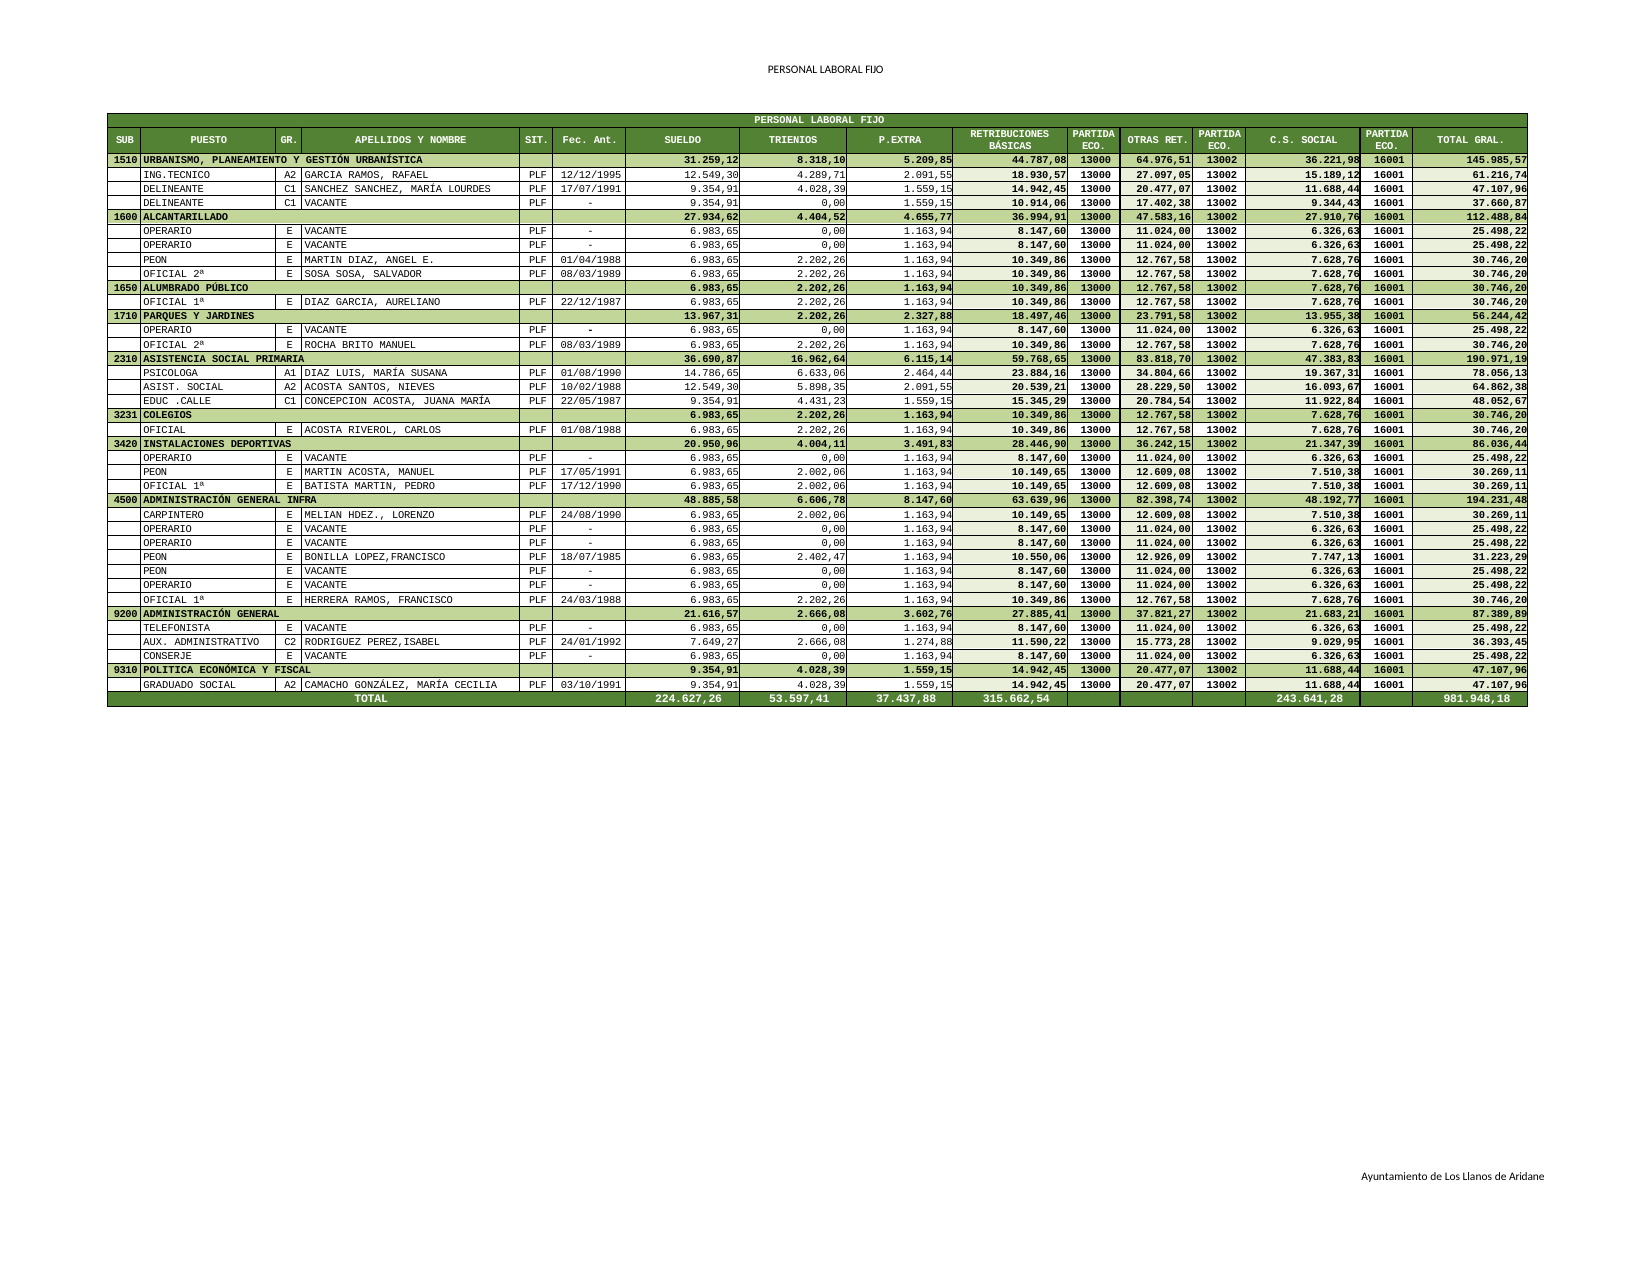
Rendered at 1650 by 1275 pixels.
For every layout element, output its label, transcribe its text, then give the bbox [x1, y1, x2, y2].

table_cell PARTIDA ECO. [1068, 128, 1119, 153]
table_cell 7.628,76 [1246, 281, 1359, 294]
table_cell 7.628,76 [1246, 409, 1359, 422]
table_cell 1.163,94 [847, 522, 952, 535]
table_cell OPERARIO [141, 225, 275, 238]
table_cell 1.163,94 [847, 295, 952, 308]
table_cell C1 [276, 182, 301, 195]
table_cell 7.628,76 [1246, 267, 1359, 280]
table_cell 10.349,86 [953, 423, 1067, 436]
table_cell 36.994,91 [953, 210, 1067, 223]
table_cell 13002 [1193, 593, 1245, 606]
table_cell OTRAS RET. [1121, 128, 1192, 153]
table_cell PLF [520, 508, 552, 521]
table_cell 4.028,39 [740, 664, 846, 677]
table_cell 37.437,88 [847, 692, 952, 706]
table_cell 6.983,65 [626, 295, 739, 308]
table_cell 6.326,63 [1246, 565, 1359, 578]
table_cell VACANTE [302, 239, 519, 252]
table_cell 13000 [1068, 423, 1119, 436]
table_cell E [276, 579, 301, 592]
table_cell [108, 168, 140, 181]
table_cell 24/03/1988 [553, 593, 625, 606]
table_cell 10.149,65 [953, 508, 1067, 521]
table_cell 6.983,65 [626, 480, 739, 493]
table_cell 12.926,09 [1121, 550, 1192, 563]
table_cell [108, 508, 140, 521]
table_cell 13002 [1193, 267, 1245, 280]
table_cell 13000 [1068, 338, 1119, 351]
table_cell 10.914,06 [953, 196, 1067, 209]
table_cell 25.498,22 [1413, 621, 1527, 634]
table_cell 2.002,06 [740, 465, 846, 478]
table_cell 12.767,58 [1121, 423, 1192, 436]
table_cell 8.147,60 [953, 621, 1067, 634]
table_cell 13002 [1193, 196, 1245, 209]
table_cell 13002 [1193, 550, 1245, 563]
table_cell OFICIAL 1ª [141, 593, 275, 606]
table_cell 9.354,91 [626, 678, 739, 691]
table_cell 6.983,65 [626, 281, 739, 294]
table_cell 59.768,65 [953, 352, 1067, 365]
table_cell 16001 [1361, 310, 1412, 323]
table_cell 1.163,94 [847, 565, 952, 578]
table_cell 13002 [1193, 154, 1245, 167]
table_cell 13000 [1068, 168, 1119, 181]
table_cell 24/08/1990 [553, 508, 625, 521]
table_cell 13002 [1193, 508, 1245, 521]
table_cell PLF [520, 621, 552, 634]
table_cell 10.349,86 [953, 281, 1067, 294]
table_cell 13002 [1193, 310, 1245, 323]
table_cell 25.498,22 [1413, 324, 1527, 337]
table_cell 13002 [1193, 395, 1245, 408]
table_cell PLF [520, 366, 552, 379]
table_cell PLF [520, 239, 552, 252]
table_cell [553, 310, 625, 323]
table_cell 48.885,58 [626, 494, 739, 507]
table_cell 10.149,65 [953, 480, 1067, 493]
table_cell 1710 [108, 310, 140, 323]
table_cell 6.326,63 [1246, 650, 1359, 663]
table_cell 2.327,88 [847, 310, 952, 323]
table_cell 12.767,58 [1121, 253, 1192, 266]
table_cell 13000 [1068, 494, 1119, 507]
table_cell 11.590,22 [953, 635, 1067, 648]
table_cell 36.221,98 [1246, 154, 1359, 167]
table_cell 0,00 [740, 522, 846, 535]
table_cell 25.498,22 [1413, 225, 1527, 238]
table_cell 16001 [1361, 366, 1412, 379]
table_cell ACOSTA SANTOS, NIEVES [302, 380, 519, 393]
table_cell 6.326,63 [1246, 621, 1359, 634]
table_cell [108, 635, 140, 648]
table_cell 16001 [1361, 267, 1412, 280]
table_cell 30.746,20 [1413, 295, 1527, 308]
table_cell 13000 [1068, 366, 1119, 379]
table_cell 10.349,86 [953, 409, 1067, 422]
table_cell [553, 607, 625, 620]
table_cell 13002 [1193, 607, 1245, 620]
table_cell 2310 [108, 352, 140, 365]
table_cell 1.163,94 [847, 253, 952, 266]
table_cell 13000 [1068, 465, 1119, 478]
table_cell 17.402,38 [1121, 196, 1192, 209]
table_cell 8.147,60 [953, 579, 1067, 592]
table_cell 6.983,65 [626, 522, 739, 535]
table_cell 4.004,11 [740, 437, 846, 450]
table_cell 10.550,06 [953, 550, 1067, 563]
table_cell E [276, 650, 301, 663]
table_cell 11.024,00 [1121, 324, 1192, 337]
table_cell 13002 [1193, 437, 1245, 450]
table_cell 7.628,76 [1246, 338, 1359, 351]
table_cell 17/07/1991 [553, 182, 625, 195]
table_cell 2.202,26 [740, 409, 846, 422]
table_cell - [553, 579, 625, 592]
table_cell 1.163,94 [847, 281, 952, 294]
table_cell 13000 [1068, 295, 1119, 308]
table_cell PLF [520, 579, 552, 592]
table_cell 11.024,00 [1121, 239, 1192, 252]
table_cell 13000 [1068, 565, 1119, 578]
table_cell [553, 664, 625, 677]
table_cell PLF [520, 168, 552, 181]
table_cell 37.660,87 [1413, 196, 1527, 209]
table_cell OFICIAL 1ª [141, 295, 275, 308]
table_cell [553, 281, 625, 294]
table_cell 10.149,65 [953, 465, 1067, 478]
table_cell 3231 [108, 409, 140, 422]
table_cell 13002 [1193, 650, 1245, 663]
table_cell 2.091,55 [847, 168, 952, 181]
table_cell 13002 [1193, 494, 1245, 507]
table_cell 4.655,77 [847, 210, 952, 223]
table_cell [108, 295, 140, 308]
table_cell 61.216,74 [1413, 168, 1527, 181]
table_cell ROCHA BRITO MANUEL [302, 338, 519, 351]
table_cell EDUC .CALLE [141, 395, 275, 408]
table_cell 13000 [1068, 650, 1119, 663]
table_cell 112.488,84 [1413, 210, 1527, 223]
table_cell [520, 607, 552, 620]
table_cell 13002 [1193, 522, 1245, 535]
table_cell E [276, 423, 301, 436]
table_cell E [276, 522, 301, 535]
table_cell PLF [520, 338, 552, 351]
table_cell PLF [520, 253, 552, 266]
table_cell 08/03/1989 [553, 338, 625, 351]
table_cell 31.259,12 [626, 154, 739, 167]
table_cell SANCHEZ SANCHEZ, MARÍA LOURDES [302, 182, 519, 195]
table_cell 16001 [1361, 253, 1412, 266]
table_cell [1068, 692, 1119, 706]
table_cell 1.163,94 [847, 451, 952, 464]
table_cell 7.510,38 [1246, 508, 1359, 521]
table_cell 13002 [1193, 678, 1245, 691]
table_cell 16001 [1361, 338, 1412, 351]
table_cell RODRIGUEZ PEREZ,ISABEL [302, 635, 519, 648]
table_cell 1.163,94 [847, 480, 952, 493]
table_cell 30.746,20 [1413, 338, 1527, 351]
table_cell 13000 [1068, 635, 1119, 648]
table_cell BATISTA MARTIN, PEDRO [302, 480, 519, 493]
table_cell PLF [520, 380, 552, 393]
table_cell [108, 253, 140, 266]
table_cell 13002 [1193, 579, 1245, 592]
table_cell 16001 [1361, 650, 1412, 663]
table_cell 14.786,65 [626, 366, 739, 379]
table_cell 16001 [1361, 423, 1412, 436]
table_cell 13000 [1068, 253, 1119, 266]
table_cell 2.091,55 [847, 380, 952, 393]
table_cell APELLIDOS Y NOMBRE [302, 128, 519, 153]
table_cell DELINEANTE [141, 196, 275, 209]
table_cell 15.345,29 [953, 395, 1067, 408]
table_cell 20.477,07 [1121, 182, 1192, 195]
table_cell PLF [520, 565, 552, 578]
table_cell [520, 352, 552, 365]
table_cell E [276, 465, 301, 478]
table_cell A2 [276, 168, 301, 181]
table_cell OFICIAL [141, 423, 275, 436]
table_cell 16001 [1361, 295, 1412, 308]
table_cell [108, 225, 140, 238]
table_cell PARTIDA ECO. [1193, 128, 1245, 153]
table_cell 20.477,07 [1121, 664, 1192, 677]
table_cell 21.616,57 [626, 607, 739, 620]
table_cell MARTIN DIAZ, ANGEL E. [302, 253, 519, 266]
table_cell 4.289,71 [740, 168, 846, 181]
table_cell 13002 [1193, 465, 1245, 478]
table_cell 6.326,63 [1246, 225, 1359, 238]
table_cell E [276, 508, 301, 521]
table_cell DIAZ LUIS, MARÍA SUSANA [302, 366, 519, 379]
table_cell E [276, 324, 301, 337]
table_cell 9200 [108, 607, 140, 620]
table_cell 4500 [108, 494, 140, 507]
table_cell 82.398,74 [1121, 494, 1192, 507]
table_cell [1121, 692, 1192, 706]
table_cell [520, 310, 552, 323]
table_cell [108, 565, 140, 578]
table_cell 224.627,26 [626, 692, 739, 706]
table_cell C1 [276, 395, 301, 408]
table_cell [108, 451, 140, 464]
table_cell 11.024,00 [1121, 650, 1192, 663]
table_cell 23.791,58 [1121, 310, 1192, 323]
table_cell 16001 [1361, 451, 1412, 464]
table_cell 13002 [1193, 324, 1245, 337]
table_cell ACOSTA RIVEROL, CARLOS [302, 423, 519, 436]
table_cell 13002 [1193, 210, 1245, 223]
table_cell 31.223,29 [1413, 550, 1527, 563]
table_cell 13002 [1193, 536, 1245, 549]
table_cell E [276, 239, 301, 252]
table_cell 5.209,85 [847, 154, 952, 167]
table_cell - [553, 196, 625, 209]
table_cell 37.821,27 [1121, 607, 1192, 620]
table_cell 13002 [1193, 480, 1245, 493]
table_cell 6.983,65 [626, 409, 739, 422]
table_cell P.EXTRA [847, 128, 952, 153]
table_cell 2.202,26 [740, 423, 846, 436]
table_cell E [276, 565, 301, 578]
table_cell POLITICA ECONÓMICA Y FISCAL [141, 664, 519, 677]
table_cell 7.510,38 [1246, 480, 1359, 493]
table_cell 6.983,65 [626, 650, 739, 663]
table_cell 3.491,83 [847, 437, 952, 450]
table_cell E [276, 295, 301, 308]
table_cell 14.942,45 [953, 678, 1067, 691]
table_cell 13000 [1068, 352, 1119, 365]
table_cell 0,00 [740, 451, 846, 464]
table_cell [108, 196, 140, 209]
table_cell CAMACHO GONZÁLEZ, MARÍA CECILIA [302, 678, 519, 691]
table_cell PLF [520, 650, 552, 663]
table_cell 1.163,94 [847, 621, 952, 634]
table_cell 53.597,41 [740, 692, 846, 706]
table_cell 13002 [1193, 168, 1245, 181]
table_cell 48.192,77 [1246, 494, 1359, 507]
table_cell [108, 550, 140, 563]
table_cell 5.898,35 [740, 380, 846, 393]
table_cell PLF [520, 196, 552, 209]
table_cell 13000 [1068, 437, 1119, 450]
table_cell 13000 [1068, 182, 1119, 195]
table_cell 15.189,12 [1246, 168, 1359, 181]
table_cell 6.983,65 [626, 621, 739, 634]
table_cell SIT. [520, 128, 552, 153]
table_cell VACANTE [302, 579, 519, 592]
table_cell A2 [276, 380, 301, 393]
table_cell E [276, 253, 301, 266]
table_cell 6.326,63 [1246, 522, 1359, 535]
table_cell SUELDO [626, 128, 739, 153]
table_cell 1.274,88 [847, 635, 952, 648]
table_cell 13002 [1193, 253, 1245, 266]
table_cell 16001 [1361, 607, 1412, 620]
table_cell PSICOLOGA [141, 366, 275, 379]
table_cell PLF [520, 182, 552, 195]
table_cell 12.767,58 [1121, 338, 1192, 351]
table_cell 981.948,18 [1413, 692, 1527, 706]
table_cell A1 [276, 366, 301, 379]
table_cell 6.983,65 [626, 267, 739, 280]
table_cell INSTALACIONES DEPORTIVAS [141, 437, 519, 450]
table_cell 7.628,76 [1246, 253, 1359, 266]
table_cell 13002 [1193, 239, 1245, 252]
table_cell 0,00 [740, 565, 846, 578]
table_cell OPERARIO [141, 324, 275, 337]
table_cell ALCANTARILLADO [141, 210, 519, 223]
table_cell - [553, 536, 625, 549]
table_cell 7.628,76 [1246, 423, 1359, 436]
table_cell 10.349,86 [953, 267, 1067, 280]
table_cell 1.559,15 [847, 182, 952, 195]
table_cell [108, 366, 140, 379]
table_cell GR. [276, 128, 301, 153]
table_cell 6.326,63 [1246, 324, 1359, 337]
table_cell 16001 [1361, 678, 1412, 691]
table_cell 83.818,70 [1121, 352, 1192, 365]
table_cell 08/03/1989 [553, 267, 625, 280]
table_cell 10.349,86 [953, 295, 1067, 308]
table_cell [108, 536, 140, 549]
table_cell 30.269,11 [1413, 508, 1527, 521]
table_cell 1.163,94 [847, 508, 952, 521]
table_cell 6.983,65 [626, 451, 739, 464]
table_cell [520, 409, 552, 422]
table_cell PLF [520, 324, 552, 337]
table_cell OPERARIO [141, 536, 275, 549]
table_cell 87.389,89 [1413, 607, 1527, 620]
table_cell 8.147,60 [953, 239, 1067, 252]
table_cell [108, 522, 140, 535]
table_cell 20.539,21 [953, 380, 1067, 393]
table_cell PLF [520, 225, 552, 238]
table_cell AUX. ADMINISTRATIVO [141, 635, 275, 648]
table_cell VACANTE [302, 650, 519, 663]
table_cell 1.163,94 [847, 650, 952, 663]
table_cell 8.318,10 [740, 154, 846, 167]
table_cell E [276, 536, 301, 549]
table_cell 12.609,08 [1121, 465, 1192, 478]
table_cell TOTAL [108, 692, 625, 706]
table_cell 8.147,60 [847, 494, 952, 507]
table_cell 30.269,11 [1413, 480, 1527, 493]
table_cell COLEGIOS [141, 409, 519, 422]
table_cell 13002 [1193, 565, 1245, 578]
table_cell 13000 [1068, 239, 1119, 252]
table_cell [520, 437, 552, 450]
table_cell 16001 [1361, 664, 1412, 677]
table_cell 16.962,64 [740, 352, 846, 365]
table_cell 22/12/1987 [553, 295, 625, 308]
table_cell PLF [520, 536, 552, 549]
table_cell 0,00 [740, 324, 846, 337]
table_cell 13002 [1193, 366, 1245, 379]
table_cell 30.746,20 [1413, 409, 1527, 422]
table_cell 1.163,94 [847, 409, 952, 422]
table_cell PLF [520, 451, 552, 464]
table_cell 24/01/1992 [553, 635, 625, 648]
table_cell 16001 [1361, 508, 1412, 521]
table_cell 13002 [1193, 338, 1245, 351]
table_cell 11.024,00 [1121, 522, 1192, 535]
table_cell E [276, 480, 301, 493]
table_cell PLF [520, 593, 552, 606]
table_cell 1.163,94 [847, 225, 952, 238]
table_cell 10.349,86 [953, 593, 1067, 606]
table_cell 25.498,22 [1413, 579, 1527, 592]
table_cell VACANTE [302, 621, 519, 634]
table_cell 25.498,22 [1413, 239, 1527, 252]
table_cell 47.107,96 [1413, 664, 1527, 677]
table_cell A2 [276, 678, 301, 691]
table_cell 28.229,50 [1121, 380, 1192, 393]
table_cell 13000 [1068, 522, 1119, 535]
table_cell 01/08/1990 [553, 366, 625, 379]
table_cell TOTAL GRAL. [1413, 128, 1527, 153]
table_cell 13.967,31 [626, 310, 739, 323]
table_cell 44.787,08 [953, 154, 1067, 167]
table_cell 8.147,60 [953, 451, 1067, 464]
table_cell 9.344,43 [1246, 196, 1359, 209]
table_cell 14.942,45 [953, 664, 1067, 677]
table_cell VACANTE [302, 196, 519, 209]
table_cell MELIAN HDEZ., LORENZO [302, 508, 519, 521]
table_cell 30.269,11 [1413, 465, 1527, 478]
table_cell 7.628,76 [1246, 295, 1359, 308]
table_cell 8.147,60 [953, 324, 1067, 337]
table_cell 2.002,06 [740, 480, 846, 493]
table_cell ASIST. SOCIAL [141, 380, 275, 393]
table_cell VACANTE [302, 324, 519, 337]
table_cell [553, 210, 625, 223]
table_cell 10/02/1988 [553, 380, 625, 393]
table_cell [108, 678, 140, 691]
table_cell 34.804,66 [1121, 366, 1192, 379]
table_cell 6.983,65 [626, 565, 739, 578]
table_cell 23.884,16 [953, 366, 1067, 379]
table_cell 2.202,26 [740, 310, 846, 323]
table_cell 30.746,20 [1413, 593, 1527, 606]
table_cell C1 [276, 196, 301, 209]
table_cell 27.934,62 [626, 210, 739, 223]
table_cell 6.983,65 [626, 338, 739, 351]
table_cell 9310 [108, 664, 140, 677]
table_cell 0,00 [740, 650, 846, 663]
table_cell 1.163,94 [847, 536, 952, 549]
table_cell 12.767,58 [1121, 295, 1192, 308]
table_cell 1.163,94 [847, 579, 952, 592]
table_cell 11.688,44 [1246, 664, 1359, 677]
table_cell 36.242,15 [1121, 437, 1192, 450]
table_cell 11.024,00 [1121, 225, 1192, 238]
table_cell CONSERJE [141, 650, 275, 663]
table_cell 21.347,39 [1246, 437, 1359, 450]
table_cell 47.107,96 [1413, 678, 1527, 691]
table_cell 16001 [1361, 494, 1412, 507]
table_cell [1193, 692, 1245, 706]
table_cell SUB [108, 128, 140, 153]
table_cell 16001 [1361, 536, 1412, 549]
table_cell 13002 [1193, 295, 1245, 308]
table_cell 13000 [1068, 409, 1119, 422]
table_cell 1.163,94 [847, 324, 952, 337]
table_cell [553, 352, 625, 365]
table_cell 12.767,58 [1121, 281, 1192, 294]
table_cell 6.983,65 [626, 253, 739, 266]
table_cell 8.147,60 [953, 225, 1067, 238]
table_cell 1.163,94 [847, 423, 952, 436]
table_cell PLF [520, 550, 552, 563]
table_cell 16001 [1361, 565, 1412, 578]
table_cell 13000 [1068, 210, 1119, 223]
table_cell 9.354,91 [626, 182, 739, 195]
table_cell 8.147,60 [953, 565, 1067, 578]
table_cell [108, 593, 140, 606]
table_cell 4.431,23 [740, 395, 846, 408]
table_cell OPERARIO [141, 579, 275, 592]
table_cell PLF [520, 267, 552, 280]
table_cell 13002 [1193, 621, 1245, 634]
table_cell 25.498,22 [1413, 565, 1527, 578]
table_cell 16001 [1361, 239, 1412, 252]
table_cell 16001 [1361, 210, 1412, 223]
table_cell 28.446,90 [953, 437, 1067, 450]
table_cell 2.666,08 [740, 635, 846, 648]
table_cell 4.028,39 [740, 678, 846, 691]
table_cell 36.393,45 [1413, 635, 1527, 648]
table_cell - [553, 522, 625, 535]
table_cell 30.746,20 [1413, 423, 1527, 436]
table_cell 2.002,06 [740, 508, 846, 521]
table_cell 18/07/1985 [553, 550, 625, 563]
table_cell - [553, 621, 625, 634]
table_cell 86.036,44 [1413, 437, 1527, 450]
table_cell 9.354,91 [626, 196, 739, 209]
table_cell 17/05/1991 [553, 465, 625, 478]
table_cell 1.163,94 [847, 239, 952, 252]
table_cell 2.202,26 [740, 281, 846, 294]
table_cell 13000 [1068, 550, 1119, 563]
table_cell 6.983,65 [626, 508, 739, 521]
table_cell TRIENIOS [740, 128, 846, 153]
table_cell 03/10/1991 [553, 678, 625, 691]
table_cell PLF [520, 678, 552, 691]
table_cell 13002 [1193, 182, 1245, 195]
table_cell [108, 650, 140, 663]
table_cell [553, 154, 625, 167]
table_cell 16001 [1361, 324, 1412, 337]
table_cell 13000 [1068, 607, 1119, 620]
table_cell 1650 [108, 281, 140, 294]
table_cell 2.202,26 [740, 267, 846, 280]
table_cell 6.983,65 [626, 536, 739, 549]
table_cell 12/12/1995 [553, 168, 625, 181]
table_cell 9.029,95 [1246, 635, 1359, 648]
table_cell 19.367,31 [1246, 366, 1359, 379]
table_cell VACANTE [302, 536, 519, 549]
table_cell 243.641,28 [1246, 692, 1359, 706]
table_cell 11.024,00 [1121, 621, 1192, 634]
table_cell 22/05/1987 [553, 395, 625, 408]
table_cell PARQUES Y JARDINES [141, 310, 519, 323]
table_cell 6.983,65 [626, 550, 739, 563]
table_cell [108, 423, 140, 436]
table_cell 13000 [1068, 267, 1119, 280]
table_cell - [553, 451, 625, 464]
table_cell 16001 [1361, 579, 1412, 592]
table_header PERSONAL LABORAL FIJO [108, 114, 1527, 127]
table_cell 27.885,41 [953, 607, 1067, 620]
table_cell 16001 [1361, 196, 1412, 209]
table_cell [108, 338, 140, 351]
table_cell 20.950,96 [626, 437, 739, 450]
table_cell 2.202,26 [740, 338, 846, 351]
table_cell 30.746,20 [1413, 281, 1527, 294]
table_cell [1361, 692, 1412, 706]
table_cell 56.244,42 [1413, 310, 1527, 323]
table_cell 2.202,26 [740, 593, 846, 606]
table_cell 13000 [1068, 678, 1119, 691]
table_cell 64.862,38 [1413, 380, 1527, 393]
table_cell - [553, 650, 625, 663]
table_cell 6.633,06 [740, 366, 846, 379]
table_cell PLF [520, 423, 552, 436]
table_cell 2.464,44 [847, 366, 952, 379]
table_cell 13000 [1068, 395, 1119, 408]
table_cell 47.583,16 [1121, 210, 1192, 223]
table_cell 145.985,57 [1413, 154, 1527, 167]
table_cell 315.662,54 [953, 692, 1067, 706]
table_cell ING.TECNICO [141, 168, 275, 181]
table_cell DELINEANTE [141, 182, 275, 195]
table_cell E [276, 338, 301, 351]
table_cell 7.747,13 [1246, 550, 1359, 563]
table_cell 6.983,65 [626, 423, 739, 436]
table_cell 13000 [1068, 154, 1119, 167]
table_cell 13000 [1068, 281, 1119, 294]
table_cell PLF [520, 395, 552, 408]
table_cell 14.942,45 [953, 182, 1067, 195]
table_cell [108, 621, 140, 634]
table_cell 13000 [1068, 480, 1119, 493]
table_cell OPERARIO [141, 239, 275, 252]
table_cell 10.349,86 [953, 338, 1067, 351]
table_cell C2 [276, 635, 301, 648]
table_cell ADMINISTRACIÓN GENERAL [141, 607, 519, 620]
table_cell 9.354,91 [626, 664, 739, 677]
table_cell 1.559,15 [847, 678, 952, 691]
table_cell [520, 154, 552, 167]
table_cell 7.628,76 [1246, 593, 1359, 606]
table_cell 13002 [1193, 409, 1245, 422]
table_cell 6.326,63 [1246, 536, 1359, 549]
table_cell 16001 [1361, 593, 1412, 606]
table_cell BONILLA LOPEZ,FRANCISCO [302, 550, 519, 563]
table_cell 12.767,58 [1121, 267, 1192, 280]
table_cell 8.147,60 [953, 536, 1067, 549]
table_cell OFICIAL 2ª [141, 338, 275, 351]
table_cell 12.549,30 [626, 168, 739, 181]
table_cell PLF [520, 295, 552, 308]
table_cell 17/12/1990 [553, 480, 625, 493]
table_cell E [276, 550, 301, 563]
table_cell 2.666,08 [740, 607, 846, 620]
table_cell 6.326,63 [1246, 579, 1359, 592]
table_cell 4.404,52 [740, 210, 846, 223]
table_cell PARTIDA ECO. [1361, 128, 1412, 153]
table_cell RETRIBUCIONES BÁSICAS [953, 128, 1067, 153]
table_cell 13000 [1068, 324, 1119, 337]
table_cell 64.976,51 [1121, 154, 1192, 167]
table_cell 16001 [1361, 480, 1412, 493]
table_cell 8.147,60 [953, 522, 1067, 535]
table_cell 13002 [1193, 635, 1245, 648]
text Ayuntamiento de Los Llanos de Aridane [96, 1169, 1544, 1183]
table_cell 0,00 [740, 579, 846, 592]
table_cell 6.983,65 [626, 465, 739, 478]
table_cell 13000 [1068, 621, 1119, 634]
table_cell OPERARIO [141, 451, 275, 464]
table_cell 13000 [1068, 593, 1119, 606]
table_cell PLF [520, 465, 552, 478]
table_cell 12.609,08 [1121, 480, 1192, 493]
table_cell 13002 [1193, 423, 1245, 436]
table_cell 11.024,00 [1121, 565, 1192, 578]
table_cell 13000 [1068, 310, 1119, 323]
table_cell 16001 [1361, 281, 1412, 294]
table_cell PUESTO [141, 128, 275, 153]
table_cell 16.093,67 [1246, 380, 1359, 393]
table_cell 6.983,65 [626, 239, 739, 252]
table_cell 0,00 [740, 225, 846, 238]
table_cell 13002 [1193, 281, 1245, 294]
table_cell 20.477,07 [1121, 678, 1192, 691]
text PERSONAL LABORAL FIJO [96, 62, 1555, 76]
table_cell 48.052,67 [1413, 395, 1527, 408]
table_cell 6.326,63 [1246, 451, 1359, 464]
table_cell TELEFONISTA [141, 621, 275, 634]
table_cell - [553, 565, 625, 578]
table_cell PEON [141, 550, 275, 563]
table_cell 13002 [1193, 352, 1245, 365]
table_cell 11.922,84 [1246, 395, 1359, 408]
table_cell 13002 [1193, 380, 1245, 393]
table_cell 16001 [1361, 225, 1412, 238]
table_cell 11.024,00 [1121, 536, 1192, 549]
table_cell [108, 480, 140, 493]
table_cell 3.602,76 [847, 607, 952, 620]
table_cell 16001 [1361, 380, 1412, 393]
table_cell 25.498,22 [1413, 522, 1527, 535]
table_cell 1.559,15 [847, 395, 952, 408]
table_cell 11.688,44 [1246, 678, 1359, 691]
table_cell DIAZ GARCIA, AURELIANO [302, 295, 519, 308]
table_cell 4.028,39 [740, 182, 846, 195]
table_cell 1.163,94 [847, 550, 952, 563]
table_cell 15.773,28 [1121, 635, 1192, 648]
table_cell 47.107,96 [1413, 182, 1527, 195]
table_cell PLF [520, 635, 552, 648]
table_cell SOSA SOSA, SALVADOR [302, 267, 519, 280]
table_cell 1.559,15 [847, 196, 952, 209]
table_cell 10.349,86 [953, 253, 1067, 266]
table_cell HERRERA RAMOS, FRANCISCO [302, 593, 519, 606]
table_cell 13002 [1193, 451, 1245, 464]
table_cell [108, 465, 140, 478]
table_cell 8.147,60 [953, 650, 1067, 663]
table_cell 12.767,58 [1121, 409, 1192, 422]
table_cell 21.683,21 [1246, 607, 1359, 620]
table_cell 2.202,26 [740, 253, 846, 266]
table_cell [108, 579, 140, 592]
table_cell 20.784,54 [1121, 395, 1192, 408]
table_cell 6.983,65 [626, 225, 739, 238]
table_cell 16001 [1361, 182, 1412, 195]
table_cell 16001 [1361, 522, 1412, 535]
table_cell 78.056,13 [1413, 366, 1527, 379]
table_cell 47.383,83 [1246, 352, 1359, 365]
table_cell 1.163,94 [847, 338, 952, 351]
table_cell 12.549,30 [626, 380, 739, 393]
table_cell 13000 [1068, 225, 1119, 238]
table_cell [108, 380, 140, 393]
table_cell - [553, 239, 625, 252]
table_cell 13000 [1068, 536, 1119, 549]
table_cell [108, 395, 140, 408]
table_cell [520, 664, 552, 677]
table_cell 194.231,48 [1413, 494, 1527, 507]
table_cell [553, 494, 625, 507]
table_cell 6.326,63 [1246, 239, 1359, 252]
table_cell 30.746,20 [1413, 253, 1527, 266]
table_cell 13.955,38 [1246, 310, 1359, 323]
table_cell CONCEPCION ACOSTA, JUANA MARÍA [302, 395, 519, 408]
table_cell 36.690,87 [626, 352, 739, 365]
table_cell 0,00 [740, 239, 846, 252]
table_cell 13000 [1068, 508, 1119, 521]
table_cell E [276, 593, 301, 606]
table_cell 27.097,05 [1121, 168, 1192, 181]
table_cell 6.983,65 [626, 593, 739, 606]
table_cell PEON [141, 465, 275, 478]
table_cell E [276, 267, 301, 280]
table_cell [520, 210, 552, 223]
table_cell 18.497,46 [953, 310, 1067, 323]
table_cell 11.024,00 [1121, 451, 1192, 464]
table_cell 0,00 [740, 536, 846, 549]
table_cell 6.115,14 [847, 352, 952, 365]
table_cell 0,00 [740, 196, 846, 209]
table_cell E [276, 621, 301, 634]
table_cell 16001 [1361, 465, 1412, 478]
table_cell 7.510,38 [1246, 465, 1359, 478]
table_cell 01/08/1988 [553, 423, 625, 436]
table_cell 6.983,65 [626, 579, 739, 592]
table_cell 13000 [1068, 664, 1119, 677]
table_cell E [276, 451, 301, 464]
table_cell 30.746,20 [1413, 267, 1527, 280]
table_cell 9.354,91 [626, 395, 739, 408]
table_cell 11.024,00 [1121, 579, 1192, 592]
table_cell 6.983,65 [626, 324, 739, 337]
table_cell 27.910,76 [1246, 210, 1359, 223]
table_cell [108, 267, 140, 280]
table_cell 16001 [1361, 409, 1412, 422]
table_cell 190.971,19 [1413, 352, 1527, 365]
table_cell ADMINISTRACIÓN GENERAL INFRA [141, 494, 519, 507]
table_cell 25.498,22 [1413, 451, 1527, 464]
table_cell 1600 [108, 210, 140, 223]
table_cell URBANISMO, PLANEAMIENTO Y GESTIÓN URBANÍSTICA [141, 154, 519, 167]
table_cell 1510 [108, 154, 140, 167]
table_cell 13000 [1068, 196, 1119, 209]
table_cell 12.609,08 [1121, 508, 1192, 521]
table_cell 3420 [108, 437, 140, 450]
table_cell 16001 [1361, 154, 1412, 167]
table_cell 16001 [1361, 352, 1412, 365]
table_cell 13000 [1068, 451, 1119, 464]
table_cell [520, 281, 552, 294]
table_cell [108, 324, 140, 337]
table_cell PLF [520, 480, 552, 493]
table_cell OFICIAL 1ª [141, 480, 275, 493]
table_cell 7.649,27 [626, 635, 739, 648]
table_cell PLF [520, 522, 552, 535]
table_cell 63.639,96 [953, 494, 1067, 507]
table_cell [553, 409, 625, 422]
table_cell 16001 [1361, 395, 1412, 408]
table_cell 0,00 [740, 621, 846, 634]
table_cell Fec. Ant. [553, 128, 625, 153]
table_cell PEON [141, 253, 275, 266]
table_cell PEON [141, 565, 275, 578]
table_cell 13000 [1068, 380, 1119, 393]
table_cell CARPINTERO [141, 508, 275, 521]
table_cell 12.767,58 [1121, 593, 1192, 606]
table_cell OPERARIO [141, 522, 275, 535]
table_cell [108, 239, 140, 252]
table_cell MARTIN ACOSTA, MANUEL [302, 465, 519, 478]
table_cell VACANTE [302, 225, 519, 238]
table_cell VACANTE [302, 522, 519, 535]
table_cell OFICIAL 2ª [141, 267, 275, 280]
table_cell C.S. SOCIAL [1246, 128, 1359, 153]
table_cell 16001 [1361, 635, 1412, 648]
table_cell VACANTE [302, 565, 519, 578]
table_cell VACANTE [302, 451, 519, 464]
table_cell GRADUADO SOCIAL [141, 678, 275, 691]
table_cell 6.606,78 [740, 494, 846, 507]
table_cell E [276, 225, 301, 238]
table_cell [553, 437, 625, 450]
table_cell [108, 182, 140, 195]
table_cell 1.163,94 [847, 465, 952, 478]
table_cell 16001 [1361, 437, 1412, 450]
table_cell 13002 [1193, 664, 1245, 677]
table_cell [520, 494, 552, 507]
table_cell GARCIA RAMOS, RAFAEL [302, 168, 519, 181]
table_cell 25.498,22 [1413, 650, 1527, 663]
table_cell ALUMBRADO PÚBLICO [141, 281, 519, 294]
table_cell 18.930,57 [953, 168, 1067, 181]
table_cell 1.559,15 [847, 664, 952, 677]
table_cell 01/04/1988 [553, 253, 625, 266]
table_cell - [553, 225, 625, 238]
table_cell 11.688,44 [1246, 182, 1359, 195]
table_cell 2.402,47 [740, 550, 846, 563]
table_cell 13000 [1068, 579, 1119, 592]
table_cell 13002 [1193, 225, 1245, 238]
table_cell 16001 [1361, 621, 1412, 634]
table_cell ASISTENCIA SOCIAL PRIMARIA [141, 352, 519, 365]
table_cell 1.163,94 [847, 267, 952, 280]
table_cell 16001 [1361, 550, 1412, 563]
table_cell 16001 [1361, 168, 1412, 181]
table_cell - [553, 324, 625, 337]
table_cell 25.498,22 [1413, 536, 1527, 549]
table_cell 2.202,26 [740, 295, 846, 308]
table_cell 1.163,94 [847, 593, 952, 606]
